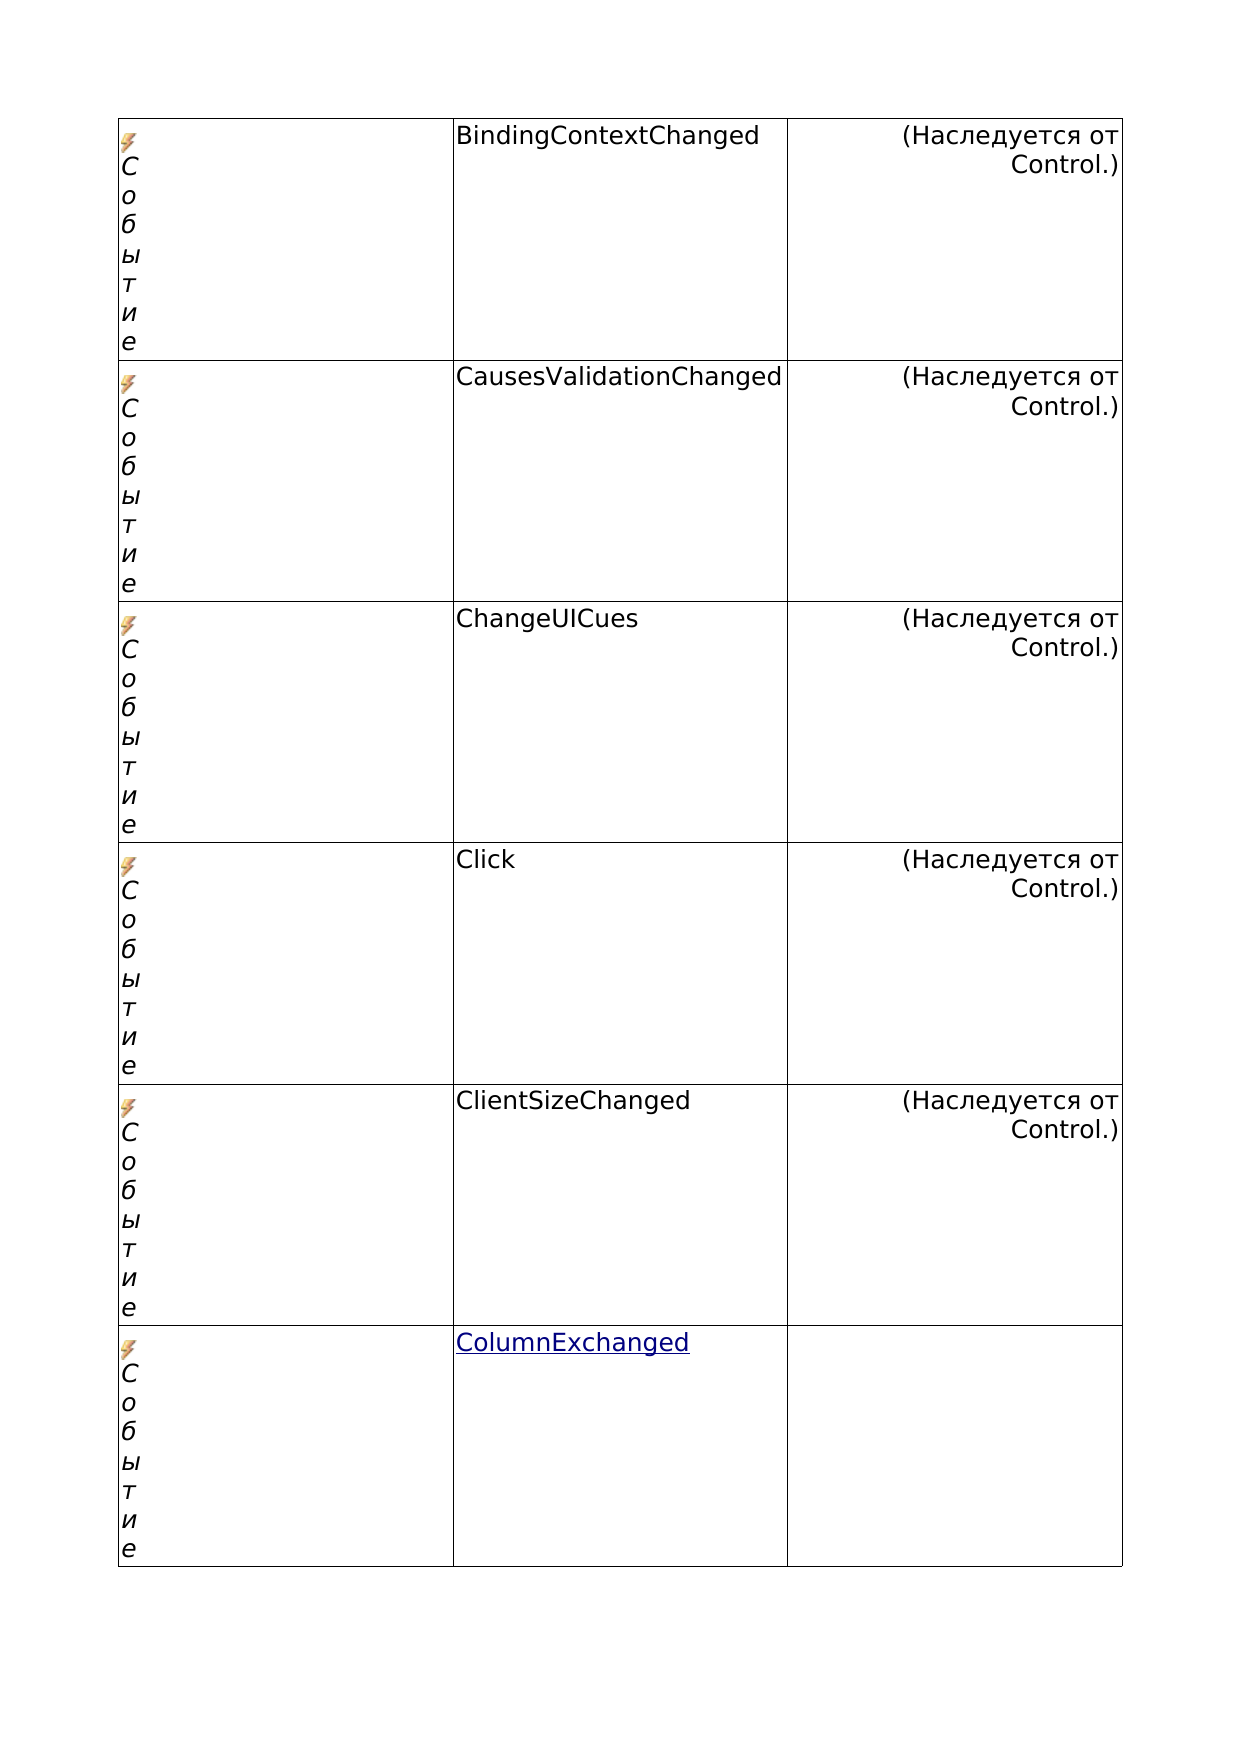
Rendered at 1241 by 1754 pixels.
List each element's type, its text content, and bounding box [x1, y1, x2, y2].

table_cell ColumnExchanged [454, 1326, 787, 1566]
picture [121, 616, 137, 636]
picture [121, 1340, 137, 1360]
table_cell [119, 119, 453, 359]
table_cell [119, 843, 453, 1083]
table_cell [119, 602, 453, 842]
picture [121, 857, 137, 877]
table_cell [119, 1085, 453, 1325]
table_cell Click [454, 843, 787, 1083]
picture [121, 1099, 137, 1118]
table_cell BindingContextChanged [454, 119, 787, 359]
picture [121, 133, 137, 153]
table_cell (Наследуется от Control.) [788, 602, 1122, 842]
picture [121, 375, 137, 394]
table_cell ClientSizeChanged [454, 1085, 787, 1325]
table_cell [119, 361, 453, 601]
table_cell (Наследуется от Control.) [788, 119, 1122, 359]
table_cell (Наследуется от Control.) [788, 361, 1122, 601]
table_cell [119, 1326, 453, 1566]
table_cell (Наследуется от Control.) [788, 843, 1122, 1083]
table_cell CausesValidationChanged [454, 361, 787, 601]
table_cell [788, 1326, 1122, 1566]
table_cell (Наследуется от Control.) [788, 1085, 1122, 1325]
table_cell ChangeUICues [454, 602, 787, 842]
